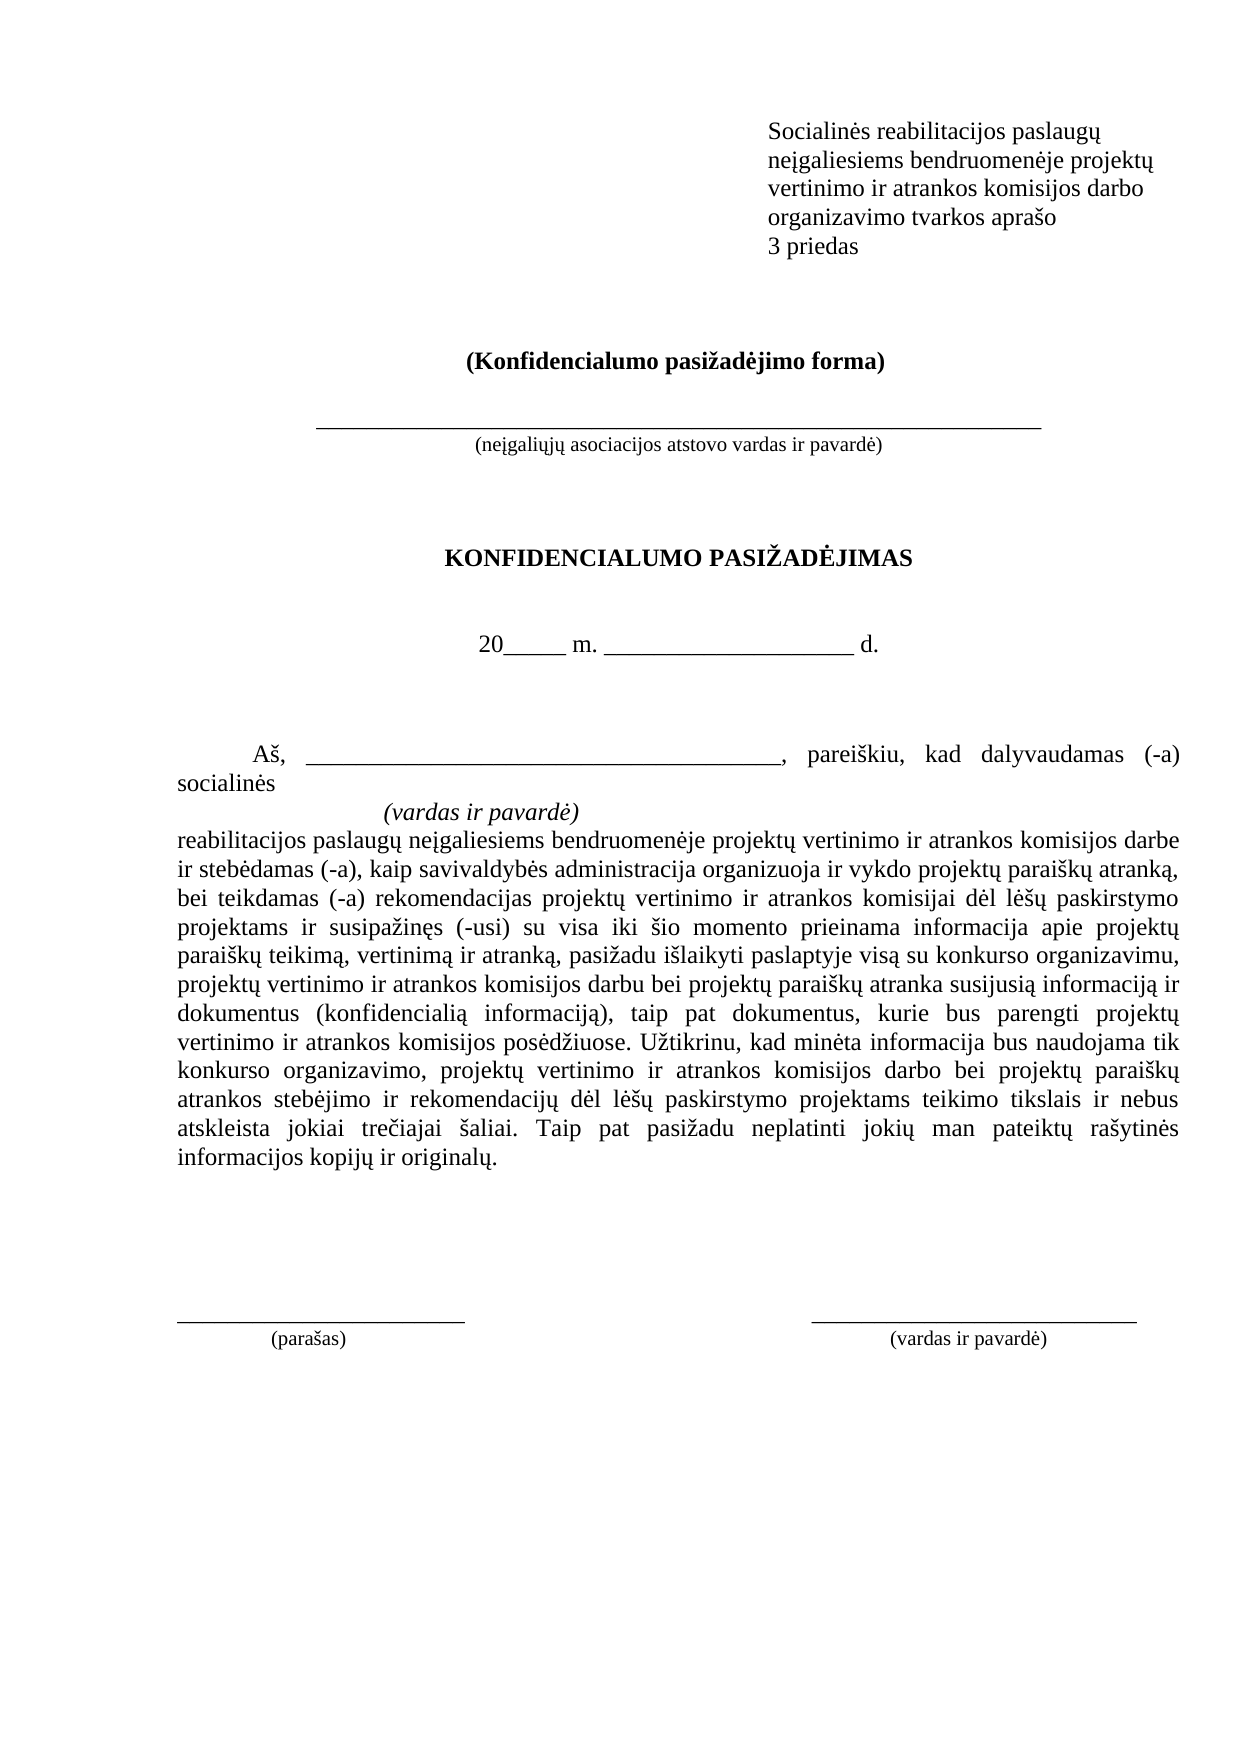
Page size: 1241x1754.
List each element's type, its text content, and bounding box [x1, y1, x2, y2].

text konfIDENCIALUMO PASIŽADĖJIMAS [177, 543, 1180, 571]
text 20_____ m. ____________________ d. [177, 629, 1180, 658]
text Socialinės reabilitacijos paslaugų [177, 116, 1180, 145]
text reabilitacijos paslaugų neįgaliesiems bendruomenėje projektų vertinimo ir atrankos komisijos darbe ir stebėdamas (-a), kaip savivaldybės administracija organizuoja ir vykdo projektų paraiškų atranką, bei teikdamas (-a) rekomendacijas projektų vertinimo ir atrankos komisijai dėl lėšų paskirstymo projektams ir susipažinęs (-usi) su visa iki šio momento prieinama informacija apie projektų paraiškų teikimą, vertinimą ir atranką, pasižadu išlaikyti paslaptyje visą su konkurso organizavimu, projektų vertinimo ir atrankos komisijos darbu bei projektų paraiškų atranka susijusią informaciją ir dokumentus (konfidencialią informaciją), taip pat dokumentus, kurie bus parengti projektų vertinimo ir atrankos komisijos posėdžiuose. Užtikrinu, kad minėta informacija bus naudojama tik konkurso organizavimo, projektų vertinimo ir atrankos komisijos darbo bei projektų paraiškų atrankos stebėjimo ir rekomendacijų dėl lėšų paskirstymo projektams teikimo tikslais ir nebus atskleista jokiai trečiajai šaliai. Taip pat pasižadu neplatinti jokių man pateiktų rašytinės informacijos kopijų ir originalų. [177, 825, 1180, 1170]
text neįgaliesiems bendruomenėje projektų [177, 145, 1180, 173]
text 3 priedas [177, 231, 1180, 260]
text (vardas ir pavardė) [177, 797, 1180, 825]
text _______________________ __________________________ [177, 1297, 1180, 1326]
text (Konfidencialumo pasižadėjimo forma) [177, 346, 1180, 375]
text __________________________________________________________ [177, 403, 1180, 432]
text organizavimo tvarkos aprašo [177, 202, 1180, 231]
text (parašas) (vardas ir pavardė) [177, 1326, 1180, 1350]
text vertinimo ir atrankos komisijos darbo [177, 173, 1180, 202]
text Aš, ______________________________________, pareiškiu, kad dalyvaudamas (-a) socialinės [177, 739, 1180, 797]
text (neįgaliųjų asociacijos atstovo vardas ir pavardė) [177, 432, 1180, 456]
